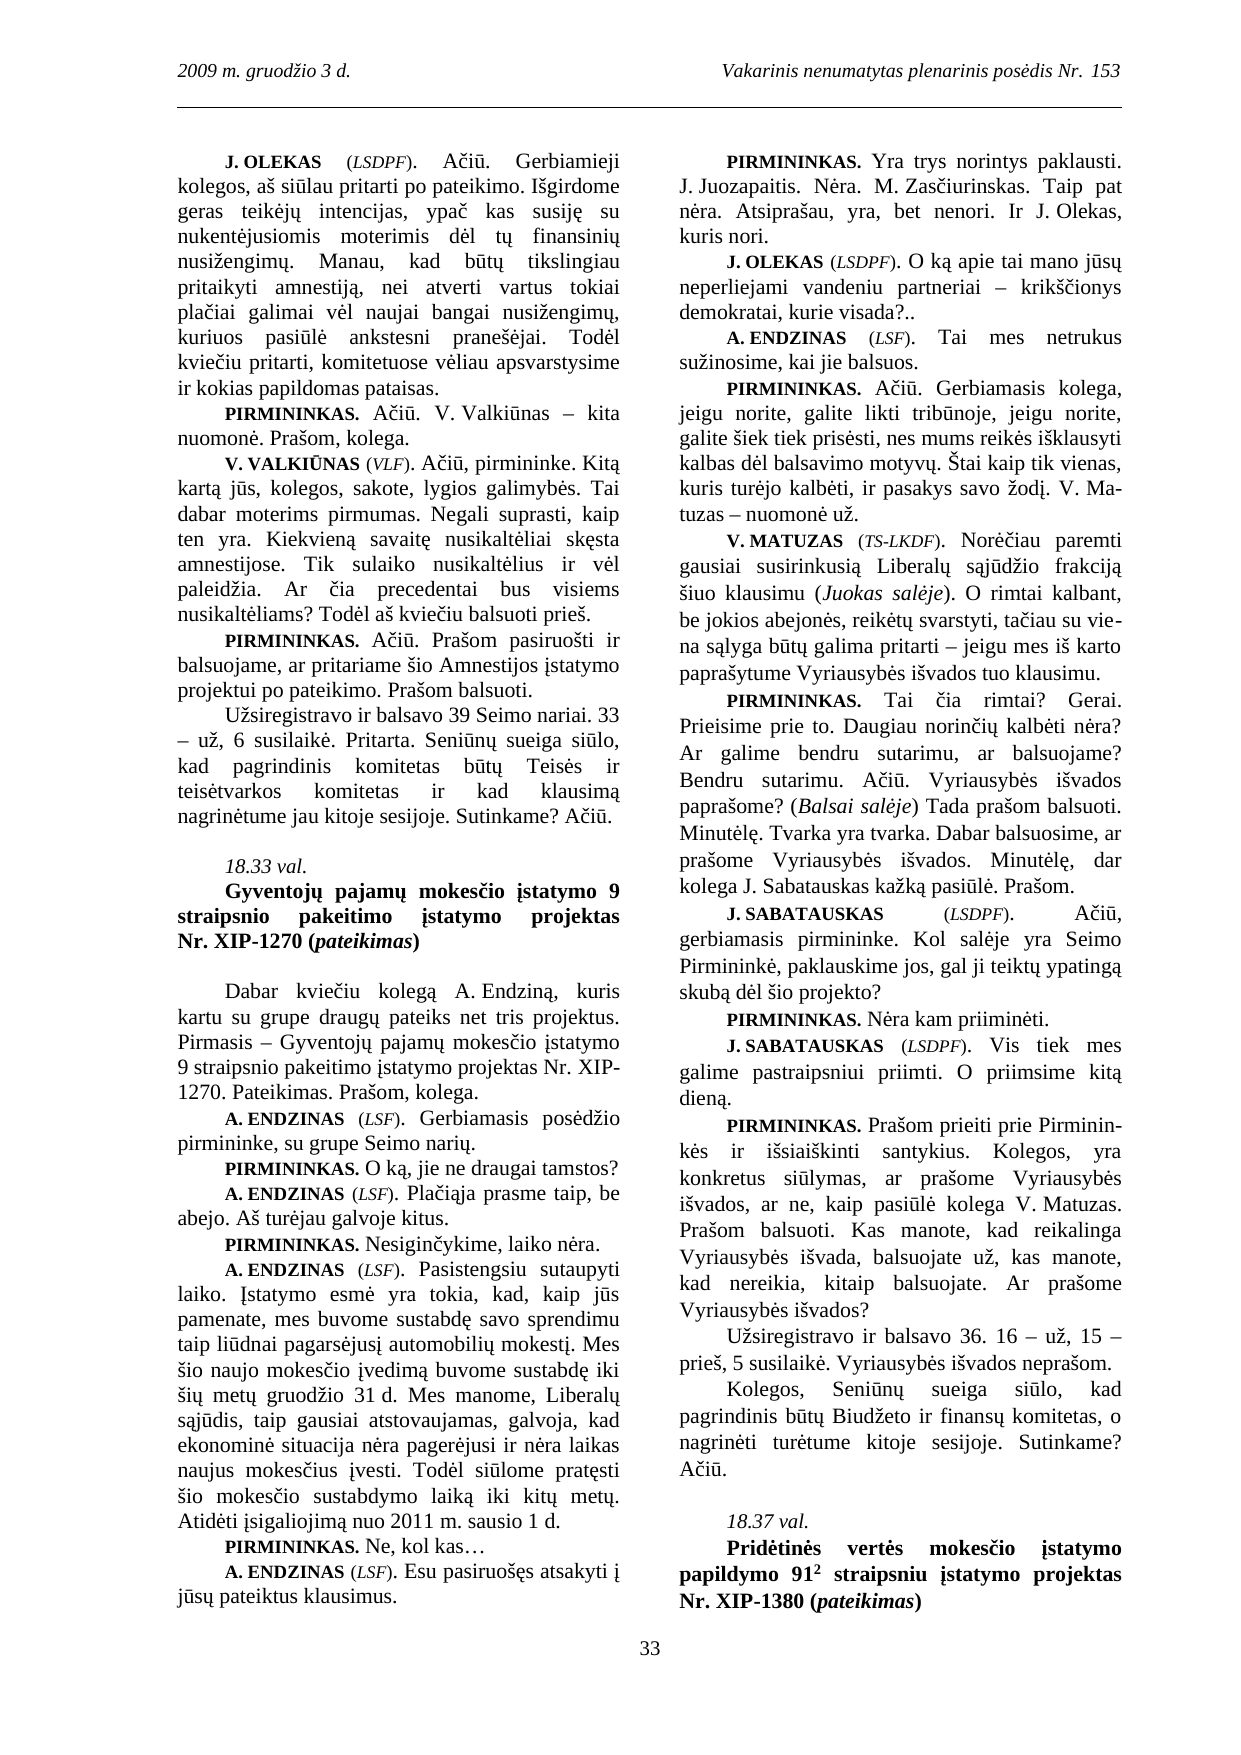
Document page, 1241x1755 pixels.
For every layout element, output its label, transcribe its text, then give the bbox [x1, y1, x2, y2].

text PIRMININKAS. Ačiū. V. Valkiūnas – kita nuomonė. Prašom, kolega. [177, 400, 620, 450]
text V. VALKIŪNAS (VLF). Ačiū, pirmininke. Kitą kartą jūs, kolegos, sakote, lygios galimybės. Tai dabar moterims pirmumas. Negali suprasti, kaip ten yra. Kiekvieną savaitę nusikaltėliai skęsta amnestijose. Tik sulaiko nusikaltėlius ir vėl paleidžia. Ar čia precedentai bus visiems nusikaltėliams? Todėl aš kviečiu balsuoti prieš. [177, 450, 620, 627]
text A. ENDZINAS (LSF). Gerbiamasis posėdžio pirmininke, su grupe Seimo narių. [177, 1104, 620, 1155]
text A. ENDZINAS (LSF). Pasistengsiu sutaupyti laiko. Įstatymo esmė yra tokia, kad, kaip jūs pamenate, mes buvome sustabdę savo sprendimu taip liūdnai pagarsėjusį automobilių mokestį. Mes šio naujo mokesčio įvedimą buvome sustabdę iki šių metų gruodžio 31 d. Mes manome, Liberalų sąjūdis, taip gausiai atstovaujamas, galvoja, kad ekonominė situacija nėra pagerėjusi ir nėra laikas naujus mokesčius įvesti. Todėl siūlome pratęsti šio mokesčio sustabdymo laiką iki kitų metų. Atidėti įsigaliojimą nuo 2011 m. sausio 1 d. [177, 1256, 620, 1533]
text PIRMININKAS. O ką, jie ne draugai tamstos? [177, 1155, 620, 1180]
text 18.37 val. [726, 1508, 1122, 1534]
text A. ENDZINAS (LSF). Tai mes netrukus sužinosime, kai jie balsuos. [679, 324, 1122, 374]
text A. ENDZINAS (LSF). Esu pasiruošęs atsakyti į jūsų pateiktus klausimus. [177, 1558, 620, 1609]
text Užsiregistravo ir balsavo 36. 16 – už, 15 – prieš, 5 susilaikė. Vyriausybės išvados neprašom. [679, 1322, 1122, 1375]
text Pridėtinės vertės mokesčio įstatymo papildymo 912 straipsniu įstatymo projektas Nr. XIP-1380 (pateikimas) [679, 1534, 1122, 1613]
text 18.33 val. [224, 853, 620, 878]
text PIRMININKAS. Nesiginčykime, laiko nėra. [177, 1231, 620, 1256]
text V. MATUZAS (TS-LKDF). Norėčiau paremti gausiai susirinkusią Liberalų sąjūdžio frakciją šiuo klausimu (Juokas salėje). O rimtai kalbant, be jokios abejonės, reikėtų svarstyti, tačiau su vie­na sąlyga būtų galima pritarti – jeigu mes iš karto paprašytume Vyriausybės išvados tuo klausimu. [679, 526, 1122, 686]
text A. ENDZINAS (LSF). Plačiąja prasme taip, be abejo. Aš turėjau galvoje kitus. [177, 1180, 620, 1231]
text PIRMININKAS. Yra trys norintys paklausti. J. Juozapaitis. Nėra. M. Zasčiurinskas. Taip pat nėra. Atsiprašau, yra, bet nenori. Ir J. Olekas, kuris nori. [679, 148, 1122, 248]
text J. SABATAUSKAS (LSDPF). Vis tiek mes galime pastraipsniui priimti. O priimsime kitą dieną. [679, 1031, 1122, 1111]
text Gyventojų pajamų mokesčio įstatymo 9 straipsnio pakeitimo įstatymo projektas Nr. XIP-1270 (pateikimas) [177, 878, 620, 953]
text PIRMININKAS. Ačiū. Prašom pasiruošti ir balsuojame, ar pritariame šio Amnestijos įstatymo projektui po pateikimo. Prašom balsuoti. [177, 627, 620, 702]
text PIRMININKAS. Prašom prieiti prie Pirminin­kės ir išsiaiškinti santykius. Kolegos, yra konkretus siūlymas, ar prašome Vyriausybės išvados, ar ne, kaip pasiūlė kolega V. Matuzas. Prašom balsuoti. Kas manote, kad reikalinga Vyriausybės iš­vada, balsuojate už, kas manote, kad nereikia, ki­taip balsuojate. Ar prašome Vyriausybės išvados? [679, 1111, 1122, 1322]
text PIRMININKAS. Nėra kam priiminėti. [679, 1005, 1122, 1031]
text Užsiregistravo ir balsavo 39 Seimo nariai. 33 – už, 6 susilaikė. Pritarta. Seniūnų sueiga siūlo, kad pagrindinis komitetas būtų Teisės ir teisėtvarkos komitetas ir kad klausimą nagrinėtume jau kitoje sesijoje. Sutinkame? Ačiū. [177, 702, 620, 828]
text PIRMININKAS. Ne, kol kas… [177, 1533, 620, 1558]
text J. OLEKAS (LSDPF). O ką apie tai mano jūsų neperliejami vandeniu partneriai – krikščionys demokratai, kurie visada?.. [679, 248, 1122, 324]
text J. OLEKAS (LSDPF). Ačiū. Gerbiamieji kolegos, aš siūlau pritarti po pateikimo. Išgirdome geras teikėjų intencijas, ypač kas susiję su nukentėjusiomis moterimis dėl tų finansinių nusižengimų. Manau, kad būtų tikslingiau pritaikyti amnestiją, nei atverti vartus tokiai plačiai galimai vėl naujai bangai nusižengimų, kuriuos pasiūlė ankstesni pranešėjai. Todėl kviečiu pritarti, komitetuose vėliau apsvarstysime ir kokias papildomas pataisas. [177, 148, 620, 400]
text Kolegos, Seniūnų sueiga siūlo, kad pagrindinis būtų Biudžeto ir finansų komitetas, o nagrinėti turėtume kitoje sesijoje. Sutinkame? Ačiū. [679, 1375, 1122, 1481]
text PIRMININKAS. Tai čia rimtai? Gerai. Prieisime prie to. Daugiau norinčių kalbėti nėra? Ar galime bendru sutarimu, ar balsuojame? Bendru sutarimu. Ačiū. Vyriausybės išvados paprašome? (Balsai salėje) Tada prašom balsuoti. Minutėlę. Tvarka yra tvarka. Dabar balsuosime, ar prašome Vyriausybės išvados. Minutėlę, dar kolega J. Sa­batauskas kažką pasiūlė. Prašom. [679, 686, 1122, 899]
text J. SABATAUSKAS (LSDPF). Ačiū, gerbiamasis pirmininke. Kol salėje yra Seimo Pirmininkė, paklauskime jos, gal ji teiktų ypatingą skubą dėl šio projekto? [679, 899, 1122, 1005]
text PIRMININKAS. Ačiū. Gerbiamasis kolega, jeigu norite, galite likti tribūnoje, jeigu norite, galite šiek tiek prisėsti, nes mums reikės išklausyti kalbas dėl balsavimo motyvų. Štai kaip tik vienas, kuris turėjo kalbėti, ir pasakys savo žodį. V. Ma­tuzas – nuomonė už. [679, 374, 1122, 526]
text Dabar kviečiu kolegą A. Endziną, kuris kartu su grupe draugų pateiks net tris projektus. Pirmasis – Gyventojų pajamų mokesčio įstatymo 9 straipsnio pakeitimo įstatymo projektas Nr. XIP-1270. Pateikimas. Prašom, kolega. [177, 978, 620, 1104]
